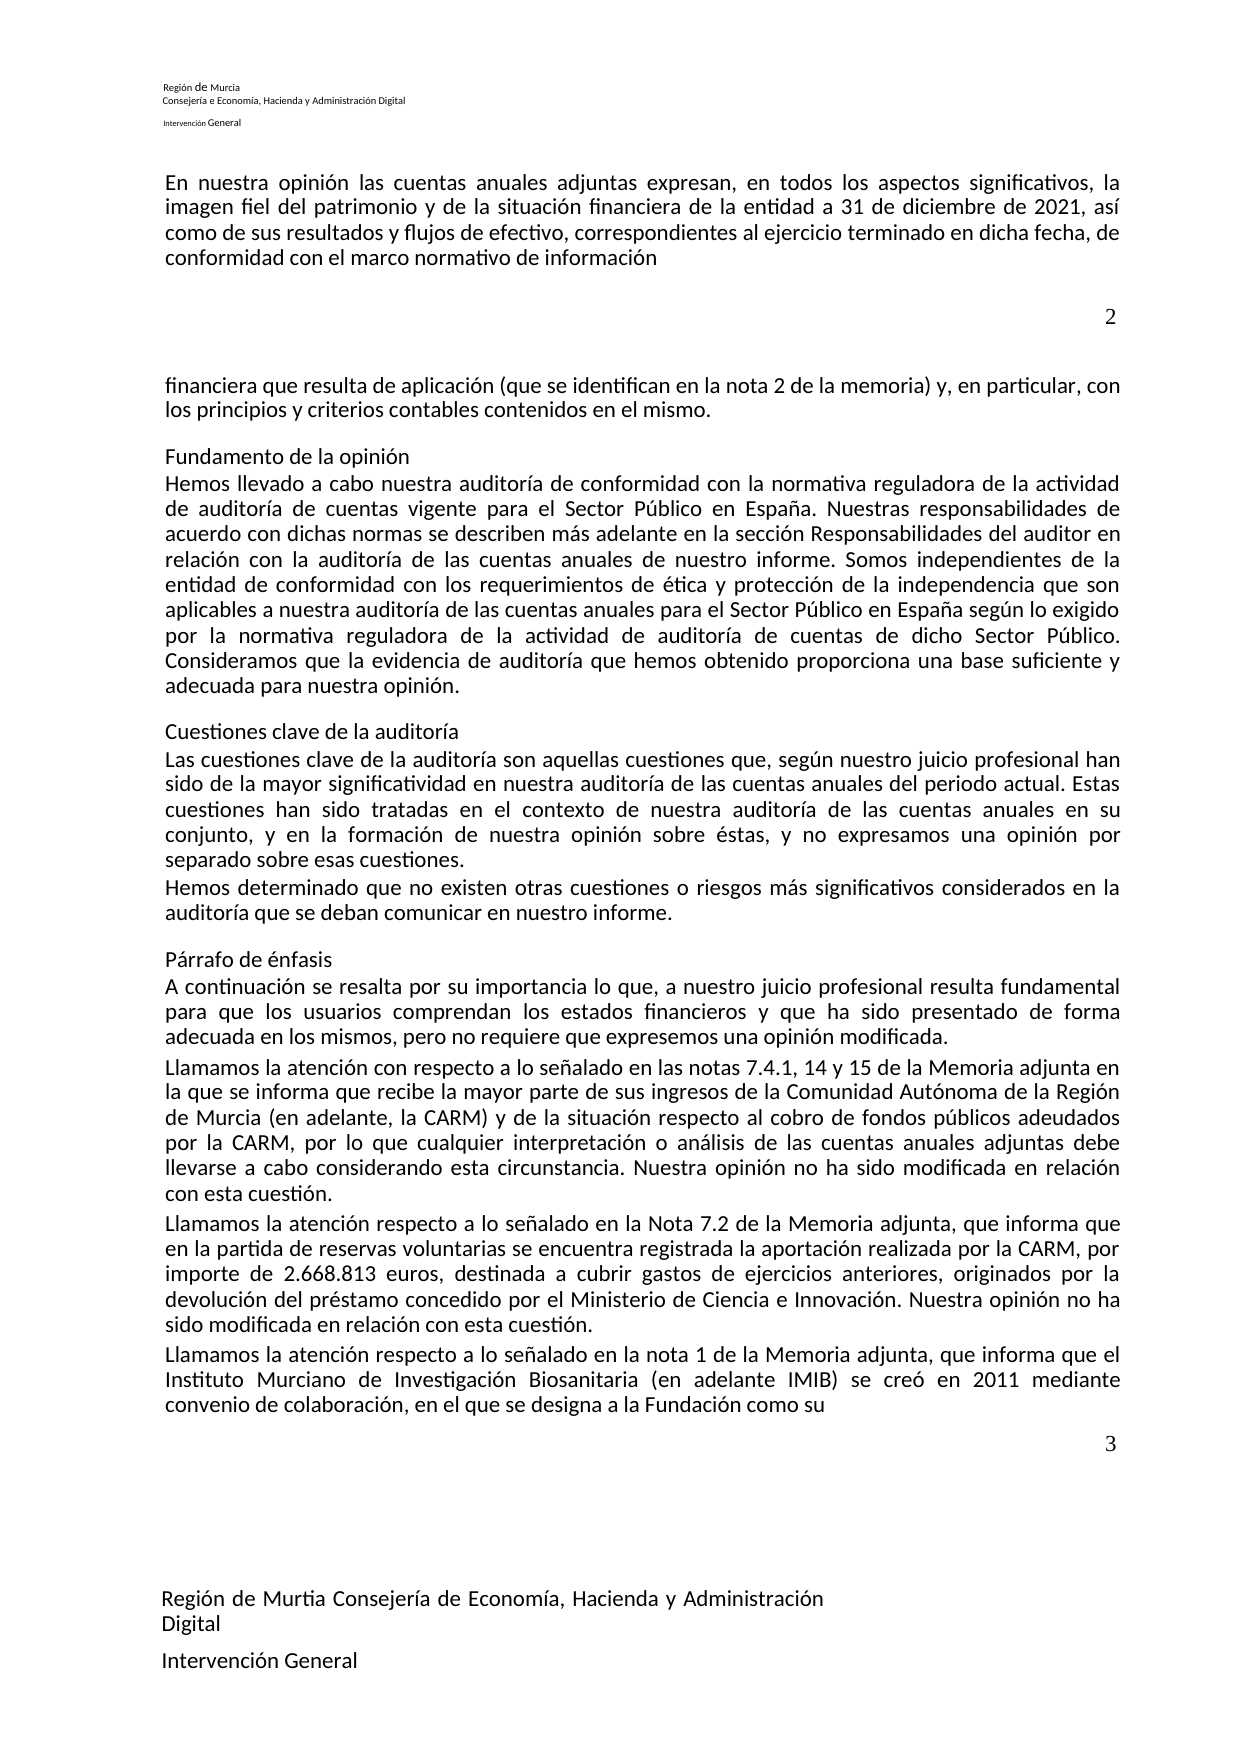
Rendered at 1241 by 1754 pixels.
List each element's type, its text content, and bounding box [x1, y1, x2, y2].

text Fundamento de la opinión [165, 444, 1122, 469]
text Las cuestiones clave de la auditoría son aquellas cuestiones que, según nuestro juicio profesional han sido de la mayor significatividad en nuestra auditoría de las cuentas anuales del periodo actual. Estas cuestiones han sido tratadas en el contexto de nuestra auditoría de las cuentas anuales en su conjunto, y en la formación de nuestra opinión sobre éstas, y no expresamos una opinión por separado sobre esas cuestiones. [165, 747, 1122, 873]
text Llamamos la atención respecto a lo señalado en la nota 1 de la Memoria adjunta, que informa que el Instituto Murciano de Investigación Biosanitaria (en adelante IMIB) se creó en 2011 mediante convenio de colaboración, en el que se designa a la Fundación como su [165, 1343, 1122, 1419]
text financiera que resulta de aplicación (que se identifican en la nota 2 de la memoria) y, en particular, con los principios y criterios contables contenidos en el mismo. [165, 373, 1122, 423]
text Cuestiones clave de la auditoría [165, 719, 1122, 745]
text A continuación se resalta por su importancia lo que, a nuestro juicio profesional resulta fundamental para que los usuarios comprendan los estados financieros y que ha sido presentado de forma adecuada en los mismos, pero no requiere que expresemos una opinión modificada. [165, 974, 1122, 1050]
text En nuestra opinión las cuentas anuales adjuntas expresan, en todos los aspectos significativos, la imagen fiel del patrimonio y de la situación financiera de la entidad a 31 de diciembre de 2021, así como de sus resultados y flujos de efectivo, correspondientes al ejercicio terminado en dicha fecha, de conformidad con el marco normativo de información [165, 170, 1122, 271]
text Hemos llevado a cabo nuestra auditoría de conformidad con la normativa reguladora de la actividad de auditoría de cuentas vigente para el Sector Público en España. Nuestras responsabilidades de acuerdo con dichas normas se describen más adelante en la sección Responsabilidades del auditor en relación con la auditoría de las cuentas anuales de nuestro informe. Somos independientes de la entidad de conformidad con los requerimientos de ética y protección de la independencia que son aplicables a nuestra auditoría de las cuentas anuales para el Sector Público en España según lo exigido por la normativa reguladora de la actividad de auditoría de cuentas de dicho Sector Público. Consideramos que la evidencia de auditoría que hemos obtenido proporciona una base suficiente y adecuada para nuestra opinión. [165, 472, 1122, 699]
text Llamamos la atención respecto a lo señalado en la Nota 7.2 de la Memoria adjunta, que informa que en la partida de reservas voluntarias se encuentra registrada la aportación realizada por la CARM, por importe de 2.668.813 euros, destinada a cubrir gastos de ejercicios anteriores, originados por la devolución del préstamo concedido por el Ministerio de Ciencia e Innovación. Nuestra opinión no ha sido modificada en relación con esta cuestión. [165, 1212, 1122, 1338]
text 2 [162, 303, 1116, 329]
text Hemos determinado que no existen otras cuestiones o riesgos más significativos considerados en la auditoría que se deban comunicar en nuestro informe. [165, 876, 1122, 926]
text Párrafo de énfasis [165, 947, 1122, 972]
text 3 [162, 1430, 1116, 1456]
text Intervención General [161, 1646, 1122, 1674]
text Región de Murtia Consejería de Economía, Hacienda y Administración Digital [161, 1586, 825, 1637]
text Llamamos la atención con respecto a lo señalado en las notas 7.4.1, 14 y 15 de la Memoria adjunta en la que se informa que recibe la mayor parte de sus ingresos de la Comunidad Autónoma de la Región de Murcia (en adelante, la CARM) y de la situación respecto al cobro de fondos públicos adeudados por la CARM, por lo que cualquier interpretación o análisis de las cuentas anuales adjuntas debe llevarse a cabo considerando esta circunstancia. Nuestra opinión no ha sido modificada en relación con esta cuestión. [165, 1055, 1122, 1207]
